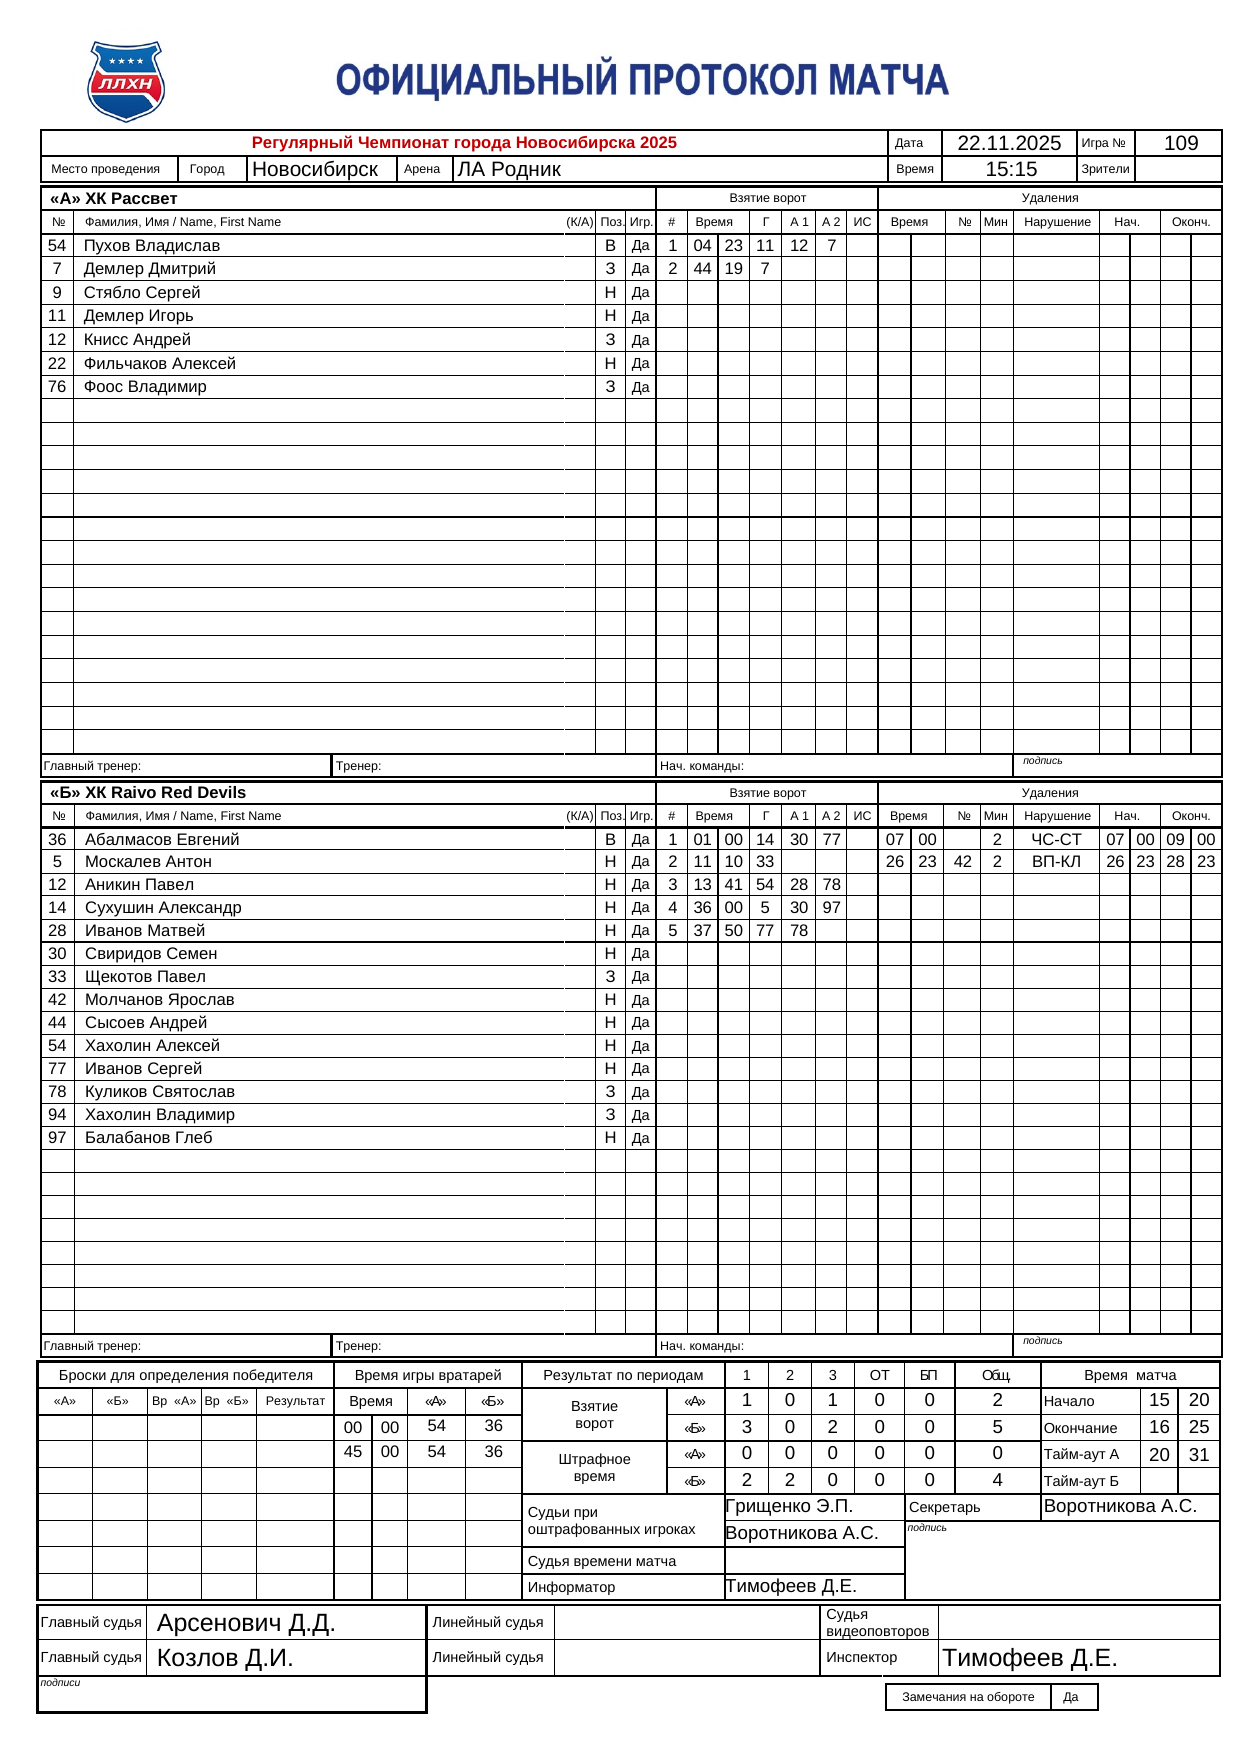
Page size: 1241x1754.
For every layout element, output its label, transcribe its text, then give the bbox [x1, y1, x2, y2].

table_cell № [946, 211, 980, 233]
table_cell [565, 541, 595, 564]
table_cell [74, 423, 564, 445]
table_cell [1014, 281, 1099, 303]
table_cell [847, 659, 877, 682]
table_cell [816, 966, 846, 987]
table_cell [1131, 423, 1160, 445]
table_cell [688, 328, 717, 351]
table_cell [1100, 659, 1129, 682]
table_cell [847, 1058, 877, 1079]
table_cell [883, 1677, 1220, 1681]
table_cell Да [626, 1035, 655, 1057]
table_cell Судьи при оштрафованных игроках [523, 1495, 724, 1546]
table_cell [879, 541, 910, 564]
table_cell [719, 399, 749, 422]
table_cell 23 [1131, 850, 1160, 872]
table_cell [1161, 1242, 1190, 1264]
table_cell [782, 1219, 815, 1241]
table_cell [596, 659, 625, 682]
table_cell [719, 446, 749, 469]
table_cell [565, 659, 595, 682]
table_cell [879, 1104, 910, 1126]
table_cell Фоос Владимир [74, 376, 564, 398]
table_cell [1192, 1265, 1221, 1287]
table_cell [719, 281, 749, 303]
table_cell Линейный судья [428, 1606, 554, 1639]
table_cell 45 [335, 1441, 371, 1467]
table_cell [1161, 659, 1190, 682]
table_cell Время [879, 805, 943, 826]
table_cell [565, 494, 595, 516]
table_cell [42, 730, 73, 753]
table_cell [657, 683, 687, 706]
table_cell [39, 1468, 92, 1493]
table_cell [816, 850, 846, 872]
table_cell [782, 541, 815, 564]
table_cell [816, 1058, 846, 1079]
table_cell [148, 1574, 201, 1599]
table_cell [912, 541, 945, 564]
table_cell [981, 896, 1013, 918]
table_cell [202, 1416, 256, 1440]
table_cell [847, 328, 877, 351]
table_cell [565, 1173, 595, 1195]
table_cell [944, 1265, 980, 1287]
table_cell [1161, 235, 1190, 256]
table_cell [750, 659, 781, 682]
table_cell [946, 494, 980, 516]
table_cell [719, 1058, 749, 1079]
table_cell [750, 470, 781, 493]
table_cell [408, 1574, 465, 1599]
table_cell [373, 1521, 407, 1546]
table_cell [981, 920, 1013, 941]
table_cell [1131, 1150, 1160, 1172]
table_cell [1131, 874, 1160, 895]
table_cell [847, 850, 877, 872]
table_cell [39, 1494, 92, 1520]
table_cell [946, 565, 980, 587]
table_cell Молчанов Ярослав [75, 989, 564, 1011]
table_cell [202, 1468, 256, 1493]
table_cell [657, 376, 687, 398]
table_cell 36 [466, 1416, 521, 1440]
table_cell [688, 352, 717, 374]
table_cell [1014, 636, 1099, 658]
table_cell [466, 1574, 521, 1599]
table_cell Судья видеоповторов [821, 1606, 938, 1639]
table_cell [1192, 1288, 1221, 1310]
table_cell Нач. команды: [657, 1335, 1012, 1356]
table_cell [944, 874, 980, 895]
table_header 109 [1136, 131, 1221, 155]
table_cell Аникин Павел [75, 874, 564, 895]
table_cell [657, 305, 687, 327]
table_cell [719, 376, 749, 398]
table_cell [912, 1058, 943, 1079]
table_cell Результат [257, 1389, 333, 1413]
table_cell 30 [782, 829, 815, 849]
table_cell [912, 874, 943, 895]
table_cell [816, 1012, 846, 1033]
table_cell [944, 1288, 980, 1310]
table_cell [1192, 659, 1221, 682]
table_cell [1161, 518, 1190, 540]
table_header 22.11.2025 [943, 131, 1076, 155]
table_cell Демлер Дмитрий [74, 257, 564, 280]
table_cell [688, 470, 717, 493]
table_cell [148, 1468, 201, 1493]
table_cell [565, 1242, 595, 1264]
table_cell [1131, 494, 1160, 516]
table_cell [847, 541, 877, 564]
table_cell [944, 1012, 980, 1033]
table_cell [596, 541, 625, 564]
table_cell [565, 1311, 595, 1333]
table_cell [816, 920, 846, 941]
table_cell [816, 1035, 846, 1057]
table_cell [879, 1219, 910, 1241]
table_cell [1192, 328, 1221, 351]
table_cell [1161, 966, 1190, 987]
table_cell [912, 989, 943, 1011]
table_cell Да [626, 235, 655, 256]
table_cell [626, 565, 655, 587]
table_cell [1100, 541, 1129, 564]
table_cell [719, 423, 749, 445]
table_cell [719, 352, 749, 374]
table_cell [816, 446, 846, 469]
table_cell [657, 1127, 687, 1149]
table_cell [782, 328, 815, 351]
table_cell [1100, 1265, 1129, 1287]
table_cell [1131, 352, 1160, 374]
table_cell [1100, 281, 1129, 303]
table_cell [657, 399, 687, 422]
table_cell [981, 943, 1013, 964]
table_cell [782, 1150, 815, 1172]
table_cell Да [626, 1081, 655, 1103]
table_cell [816, 494, 846, 516]
table_cell [1131, 707, 1160, 729]
table_cell 16 [1141, 1415, 1177, 1440]
table_cell [428, 1677, 882, 1711]
table_cell [879, 612, 910, 634]
table_cell [626, 612, 655, 634]
table_cell [912, 518, 945, 540]
table_cell Н [596, 281, 625, 303]
table_cell [626, 494, 655, 516]
table_cell [1100, 1104, 1129, 1126]
table_cell 07 [1100, 829, 1129, 849]
table_cell Н [596, 305, 625, 327]
table_cell [1014, 659, 1099, 682]
table_cell [1014, 966, 1099, 987]
table_cell [42, 541, 73, 564]
table_cell [782, 1311, 815, 1333]
table_cell [42, 518, 73, 540]
table_cell [1192, 541, 1221, 564]
table_cell [74, 636, 564, 658]
table_cell [1100, 874, 1129, 895]
table_cell [596, 707, 625, 729]
table_cell [750, 683, 781, 706]
table_cell [1131, 541, 1160, 564]
table_header Броски для определения победителя [39, 1363, 333, 1387]
table_cell [1161, 636, 1190, 658]
table_cell [981, 1150, 1013, 1172]
table_cell 78 [816, 874, 846, 895]
table_cell Да [626, 829, 655, 849]
table_cell [981, 1288, 1013, 1310]
table_cell [1014, 612, 1099, 634]
table_cell [719, 588, 749, 611]
table_cell [1014, 235, 1099, 256]
table_cell Н [596, 1012, 625, 1033]
table_cell [912, 1012, 943, 1033]
table_cell 2 [657, 850, 687, 872]
table_cell Демлер Игорь [74, 305, 564, 327]
table_cell [912, 943, 943, 964]
table_cell [719, 989, 749, 1011]
table_cell [782, 352, 815, 374]
table_cell 00 [719, 896, 749, 918]
table_cell [1192, 896, 1221, 918]
table_cell 0 [905, 1468, 954, 1493]
table_cell [1100, 376, 1129, 398]
table_cell [688, 1104, 717, 1126]
table_cell [879, 1288, 910, 1310]
table_cell [981, 1196, 1013, 1218]
table_cell [626, 1311, 655, 1333]
table_cell [1131, 943, 1160, 964]
table_cell З [596, 257, 625, 280]
table_cell [202, 1574, 256, 1599]
table_cell [688, 423, 717, 445]
table_cell [981, 423, 1013, 445]
table_cell 00 [1131, 829, 1160, 849]
table_cell [688, 1242, 717, 1264]
table_cell 2 [812, 1415, 854, 1440]
table_cell [750, 1219, 781, 1241]
table_cell [847, 1012, 877, 1033]
table_cell [847, 1196, 877, 1218]
table_cell [981, 257, 1013, 280]
table_cell [782, 1242, 815, 1264]
table_cell Тайм-аут Б [1042, 1468, 1140, 1493]
table_cell [657, 328, 687, 351]
table_cell [719, 541, 749, 564]
table_cell [981, 1311, 1013, 1333]
table_cell [782, 636, 815, 658]
table_cell [1014, 1219, 1099, 1241]
table_cell [719, 943, 749, 964]
table_cell [688, 659, 717, 682]
table_cell [1014, 989, 1099, 1011]
table_cell [719, 1311, 749, 1333]
table_cell [750, 281, 781, 303]
table_cell [657, 352, 687, 374]
table_cell [1192, 612, 1221, 634]
table_cell [1161, 707, 1190, 729]
table_cell [816, 399, 846, 422]
table_cell [1100, 1173, 1129, 1195]
table_cell [719, 305, 749, 327]
table_cell [847, 1150, 877, 1172]
table_header «Б» ХК Raivo Red Devils [42, 783, 655, 803]
table_cell [1131, 730, 1160, 753]
table_cell [1161, 423, 1190, 445]
table_cell 78 [42, 1081, 74, 1103]
table_cell [782, 281, 815, 303]
table_cell 28 [782, 874, 815, 895]
table_cell [782, 943, 815, 964]
table_cell [750, 1150, 781, 1172]
table_cell [93, 1441, 147, 1467]
table_cell 12 [42, 874, 74, 895]
table_cell [879, 446, 910, 469]
table_cell [912, 257, 945, 280]
table_cell [626, 446, 655, 469]
table_cell [879, 1196, 910, 1218]
table_cell [847, 896, 877, 918]
table_cell Нарушение [1014, 805, 1099, 826]
table_cell [565, 730, 595, 753]
table_cell [719, 1012, 749, 1033]
table_cell [1100, 896, 1129, 918]
table_cell [847, 281, 877, 303]
table_cell Н [596, 920, 625, 941]
table_cell 26 [879, 850, 910, 872]
table_cell [688, 1265, 717, 1287]
table_cell [816, 565, 846, 587]
table_cell [626, 730, 655, 753]
table_cell [981, 399, 1013, 422]
table_cell 37 [688, 920, 717, 941]
table_cell [42, 1265, 74, 1287]
table_cell В [596, 829, 625, 849]
table_cell подписи [39, 1677, 425, 1711]
table_cell [847, 352, 877, 374]
table_cell [93, 1468, 147, 1493]
table_cell [879, 636, 910, 658]
table_cell 09 [1161, 829, 1190, 849]
table_cell Время [889, 157, 941, 181]
table_cell Да [626, 305, 655, 327]
table_cell [1014, 541, 1099, 564]
table_cell [657, 494, 687, 516]
table_cell [688, 989, 717, 1011]
table_cell 04 [688, 235, 717, 256]
table_cell [1131, 518, 1160, 540]
table_cell [1014, 257, 1099, 280]
table_cell [750, 423, 781, 445]
table_cell [847, 470, 877, 493]
table_cell Щекотов Павел [75, 966, 564, 987]
table_cell [1100, 352, 1129, 374]
table_cell [879, 920, 910, 941]
table_cell [596, 399, 625, 422]
table_cell Арсенович Д.Д. [147, 1606, 425, 1639]
table_cell [596, 1196, 625, 1218]
table_cell [719, 707, 749, 729]
table_cell [816, 683, 846, 706]
table_header Дата [889, 131, 941, 155]
table_cell [981, 1242, 1013, 1264]
table_cell [981, 470, 1013, 493]
table_cell [335, 1521, 371, 1546]
table_cell [946, 470, 980, 493]
table_cell [1131, 1173, 1160, 1195]
table_cell [946, 235, 980, 256]
table_cell [1100, 1242, 1129, 1264]
table_cell 0 [855, 1415, 904, 1440]
table_cell [74, 707, 564, 729]
table_header 2 [769, 1363, 811, 1387]
table_cell [1014, 1265, 1099, 1287]
table_cell Нач. [1100, 211, 1160, 233]
table_cell [596, 1288, 625, 1310]
table_cell [1161, 1288, 1190, 1310]
table_cell [657, 1173, 687, 1195]
table_cell [688, 683, 717, 706]
table_cell [74, 565, 564, 587]
table_cell [912, 1288, 943, 1310]
table_cell 01 [688, 829, 717, 849]
table_cell 12 [42, 328, 73, 351]
table_cell [565, 1265, 595, 1287]
table_cell [816, 541, 846, 564]
table_cell Да [626, 1104, 655, 1126]
table_cell Новосибирск [248, 157, 396, 181]
table_cell [202, 1521, 256, 1546]
table_cell [257, 1416, 333, 1440]
table_cell [816, 257, 846, 280]
table_cell [1131, 1127, 1160, 1149]
table_cell [879, 1035, 910, 1057]
table_cell [946, 352, 980, 374]
table_cell [879, 659, 910, 682]
table_cell [1161, 1265, 1190, 1287]
table_cell [257, 1494, 333, 1520]
table_cell [42, 707, 73, 729]
table_cell [1192, 1219, 1221, 1241]
table_cell [657, 1150, 687, 1172]
table_cell А 1 [782, 211, 815, 233]
table_cell [944, 1035, 980, 1057]
table_cell [879, 1150, 910, 1172]
table_cell [1014, 1058, 1099, 1079]
table_cell [847, 1219, 877, 1241]
table_cell Сухушин Александр [75, 896, 564, 918]
table_cell [981, 1127, 1013, 1149]
table_cell [946, 612, 980, 634]
table_cell [912, 1173, 943, 1195]
table_cell Фильчаков Алексей [74, 352, 564, 374]
table_cell [944, 896, 980, 918]
table_cell 2 [657, 257, 687, 280]
table_cell [596, 612, 625, 634]
table_cell 33 [42, 966, 74, 987]
table_cell 00 [335, 1416, 371, 1440]
table_cell [782, 683, 815, 706]
table_cell [879, 1173, 910, 1195]
table_cell 0 [812, 1468, 854, 1493]
table_header «А» ХК Рассвет [42, 188, 655, 209]
table_cell [981, 636, 1013, 658]
table_cell [879, 423, 910, 445]
table_cell [719, 1035, 749, 1057]
table_header БП [905, 1363, 954, 1387]
table_cell [879, 328, 910, 351]
table_cell [626, 1150, 655, 1172]
table_cell [981, 707, 1013, 729]
table_cell Информатор [523, 1575, 724, 1599]
table_cell 00 [373, 1441, 407, 1467]
table_cell [626, 1196, 655, 1218]
table_cell [1100, 636, 1129, 658]
table_cell [657, 966, 687, 987]
table_cell [75, 1173, 564, 1195]
table_cell [1179, 1468, 1219, 1493]
table_cell [981, 966, 1013, 987]
table_cell [946, 423, 980, 445]
table_cell [1014, 352, 1099, 374]
table_cell [1131, 612, 1160, 634]
table_cell 54 [408, 1416, 465, 1440]
table_cell [946, 518, 980, 540]
table_cell [750, 588, 781, 611]
table_cell [626, 1288, 655, 1310]
table_cell [1192, 446, 1221, 469]
table_cell [657, 1058, 687, 1079]
table_cell 25 [1179, 1415, 1219, 1440]
table_cell [335, 1494, 371, 1520]
table_cell [42, 1242, 74, 1264]
table_cell [626, 541, 655, 564]
table_cell [1014, 588, 1099, 611]
table_cell [596, 446, 625, 469]
table_cell [981, 352, 1013, 374]
table_cell [981, 659, 1013, 682]
table_cell [719, 470, 749, 493]
table_cell [565, 328, 595, 351]
table_cell 2 [956, 1389, 1040, 1413]
table_cell [719, 659, 749, 682]
table_cell [1100, 1081, 1129, 1103]
table_cell 0 [905, 1389, 954, 1413]
table_cell Вр «А» [148, 1389, 201, 1413]
table_cell [847, 1288, 877, 1310]
table_cell [944, 1104, 980, 1126]
table_cell 94 [42, 1104, 74, 1126]
table_cell [1131, 989, 1160, 1011]
table_cell [688, 1150, 717, 1172]
table_cell [373, 1494, 407, 1520]
table_cell Хахолин Владимир [75, 1104, 564, 1126]
table_cell [946, 328, 980, 351]
table_cell [408, 1468, 465, 1493]
table_cell [1100, 235, 1129, 256]
table_cell [688, 1127, 717, 1149]
table_cell 36 [42, 829, 74, 849]
table_cell [944, 966, 980, 987]
table_cell А 1 [782, 805, 815, 826]
table_cell [912, 588, 945, 611]
table_cell [1192, 423, 1221, 445]
table_cell 0 [855, 1468, 904, 1493]
table_cell [626, 1173, 655, 1195]
table_cell [847, 588, 877, 611]
table_cell 26 [1100, 850, 1129, 872]
table_cell [1131, 376, 1160, 398]
table_cell Н [596, 1035, 625, 1057]
table_cell [847, 636, 877, 658]
table_cell «Б» [668, 1468, 724, 1493]
table_cell [74, 541, 564, 564]
table_cell [1100, 1012, 1129, 1033]
table_cell [816, 1265, 846, 1287]
table_cell [944, 1196, 980, 1218]
table_cell [1131, 470, 1160, 493]
table_cell [847, 423, 877, 445]
table_cell [1014, 943, 1099, 964]
table_cell [750, 730, 781, 753]
table_cell [657, 989, 687, 1011]
table_cell [657, 565, 687, 587]
table_cell [912, 281, 945, 303]
table_cell [1131, 588, 1160, 611]
table_cell [912, 730, 945, 753]
table_cell [750, 1242, 781, 1264]
table_cell [847, 966, 877, 987]
picture [5, 28, 1179, 129]
table_cell [626, 683, 655, 706]
table_cell [1014, 1127, 1099, 1149]
table_cell [1192, 281, 1221, 303]
table_cell [981, 328, 1013, 351]
table_cell Н [596, 896, 625, 918]
table_cell [981, 1012, 1013, 1033]
table_cell Фамилия, Имя / Name, First Name [75, 805, 565, 826]
table_cell [879, 874, 910, 895]
table_cell [847, 943, 877, 964]
table_cell [626, 1219, 655, 1241]
table_cell [1014, 470, 1099, 493]
table_cell [657, 423, 687, 445]
table_cell [816, 352, 846, 374]
table_cell [1100, 1288, 1129, 1310]
table_cell [912, 565, 945, 587]
table_cell подпись [906, 1522, 1219, 1599]
table_cell [1100, 470, 1129, 493]
table_cell [981, 1058, 1013, 1079]
table_cell 19 [719, 257, 749, 280]
table_cell [847, 612, 877, 634]
table_cell [912, 707, 945, 729]
table_cell [719, 1219, 749, 1241]
table_cell [1131, 281, 1160, 303]
table_cell [782, 850, 815, 872]
table_cell [1192, 1081, 1221, 1103]
table_cell [688, 966, 717, 987]
table_cell [565, 565, 595, 587]
table_cell [1161, 612, 1190, 634]
table_cell [847, 707, 877, 729]
table_cell [466, 1468, 521, 1493]
table_cell [847, 376, 877, 398]
table_cell Хахолин Алексей [75, 1035, 564, 1057]
table_cell [1100, 1196, 1129, 1218]
table_cell «А» [39, 1389, 92, 1413]
table_cell [1014, 1035, 1099, 1057]
table_cell [42, 1173, 74, 1195]
table_cell Да [626, 920, 655, 941]
table_cell [912, 1311, 943, 1333]
table_cell [202, 1547, 256, 1573]
table_cell # [657, 805, 687, 826]
table_cell [1192, 257, 1221, 280]
table_cell [408, 1494, 465, 1520]
table_cell [75, 1288, 564, 1310]
table_cell [816, 1242, 846, 1264]
table_cell 28 [42, 920, 74, 941]
table_cell [626, 707, 655, 729]
table_cell [74, 612, 564, 634]
table_cell [1136, 157, 1221, 181]
table_cell [93, 1416, 147, 1440]
table_cell [1014, 565, 1099, 587]
table_cell [657, 1242, 687, 1264]
table_cell [657, 446, 687, 469]
table_cell [1161, 446, 1190, 469]
table_cell [1161, 1150, 1190, 1172]
table_cell [1099, 1682, 1220, 1711]
table_cell [981, 683, 1013, 706]
table_cell [847, 494, 877, 516]
table_cell [944, 1173, 980, 1195]
table_cell Зрители [1078, 157, 1134, 181]
table_cell [565, 257, 595, 280]
table_cell 77 [750, 920, 781, 941]
table_cell [816, 1081, 846, 1103]
table_cell [688, 565, 717, 587]
table_cell 3 [657, 874, 687, 895]
table_cell [1100, 730, 1129, 753]
table_cell [879, 518, 910, 540]
table_cell [466, 1494, 521, 1520]
table_cell [981, 1173, 1013, 1195]
table_cell [1100, 565, 1129, 587]
table_cell [912, 1196, 943, 1218]
table_cell [74, 730, 564, 753]
table_cell [847, 989, 877, 1011]
table_cell [1014, 730, 1099, 753]
table_cell [1014, 1288, 1099, 1310]
table_cell 77 [816, 829, 846, 849]
table_cell [565, 305, 595, 327]
table_cell 50 [719, 920, 749, 941]
table_cell [879, 257, 910, 280]
table_cell [1192, 235, 1221, 256]
table_cell [944, 829, 980, 849]
table_cell [750, 1058, 781, 1079]
table_cell [657, 1219, 687, 1241]
table_cell [148, 1547, 201, 1573]
table_cell [981, 588, 1013, 611]
table_cell [335, 1468, 371, 1493]
table_cell [719, 966, 749, 987]
table_cell [1100, 1150, 1129, 1172]
table_cell [912, 1127, 943, 1149]
table_cell 0 [769, 1442, 811, 1467]
table_cell [912, 1035, 943, 1057]
table_cell [1161, 989, 1190, 1011]
table_cell [719, 612, 749, 634]
table_cell [816, 305, 846, 327]
table_cell [75, 1150, 564, 1172]
table_cell 33 [750, 850, 781, 872]
table_cell [1131, 966, 1160, 987]
table_cell [1014, 1242, 1099, 1264]
table_cell [847, 1127, 877, 1149]
table_cell [912, 1265, 943, 1287]
table_cell 15 [1141, 1389, 1177, 1413]
table_header Игра № [1078, 131, 1134, 155]
table_cell [1100, 518, 1129, 540]
table_cell А 2 [816, 805, 846, 826]
table_cell [847, 399, 877, 422]
table_cell [750, 518, 781, 540]
table_cell [981, 446, 1013, 469]
table_cell [816, 1196, 846, 1218]
table_cell [750, 612, 781, 634]
table_cell 7 [816, 235, 846, 256]
table_cell [373, 1468, 407, 1493]
table_cell [1192, 588, 1221, 611]
table_cell 0 [855, 1442, 904, 1467]
table_cell [719, 1288, 749, 1310]
table_cell [782, 1173, 815, 1195]
table_cell [879, 565, 910, 587]
table_cell [1161, 281, 1190, 303]
table_cell Главный судья [39, 1640, 146, 1675]
table_cell Н [596, 352, 625, 374]
table_cell [42, 470, 73, 493]
table_cell 44 [688, 257, 717, 280]
table_cell [750, 399, 781, 422]
table_cell [1161, 1035, 1190, 1057]
table_cell [879, 281, 910, 303]
table_cell # [657, 211, 687, 233]
table_cell [596, 1173, 625, 1195]
table_cell [565, 966, 595, 987]
table_cell В [596, 235, 625, 256]
table_cell Тренер: [333, 1335, 655, 1356]
table_cell [946, 541, 980, 564]
table_cell [466, 1547, 521, 1573]
table_cell [782, 1127, 815, 1149]
table_cell [816, 636, 846, 658]
table_cell [879, 1265, 910, 1287]
table_cell [565, 612, 595, 634]
table_cell [847, 1242, 877, 1264]
table_cell [912, 423, 945, 445]
table_cell [719, 1150, 749, 1172]
table_cell 0 [726, 1442, 768, 1467]
table_cell 00 [719, 829, 749, 849]
table_cell [782, 470, 815, 493]
table_cell [688, 588, 717, 611]
table_cell 97 [816, 896, 846, 918]
table_cell ВП-КЛ [1014, 850, 1099, 872]
table_cell 7 [750, 257, 781, 280]
table_cell [148, 1416, 201, 1440]
table_cell [657, 659, 687, 682]
table_cell [42, 446, 73, 469]
table_cell [879, 1127, 910, 1149]
table_cell [42, 423, 73, 445]
table_cell [782, 1058, 815, 1079]
table_cell № [42, 805, 74, 826]
table_cell ИС [847, 211, 877, 233]
table_cell [1161, 1311, 1190, 1333]
table_cell [42, 659, 73, 682]
table_cell [596, 636, 625, 658]
table_cell [1014, 305, 1099, 327]
table_cell [750, 989, 781, 1011]
table_cell Время [879, 211, 945, 233]
table_cell [1131, 1058, 1160, 1079]
table_cell Фамилия, Имя / Name, First Name [74, 211, 565, 233]
table_cell 07 [879, 829, 910, 849]
table_cell [565, 707, 595, 729]
table_cell [626, 423, 655, 445]
table_cell [1131, 1265, 1160, 1287]
table_cell [1100, 446, 1129, 469]
table_cell [879, 1242, 910, 1264]
table_cell 4 [956, 1468, 1040, 1493]
table_cell [565, 989, 595, 1011]
table_cell [750, 707, 781, 729]
table_cell 5 [750, 896, 781, 918]
table_cell 0 [855, 1389, 904, 1413]
table_cell [565, 470, 595, 493]
table_cell [1131, 1081, 1160, 1103]
table_cell [657, 1012, 687, 1033]
table_cell [657, 588, 687, 611]
table_cell Книсс Андрей [74, 328, 564, 351]
table_cell [688, 399, 717, 422]
table_cell [688, 943, 717, 964]
table_cell [782, 1196, 815, 1218]
table_cell [148, 1521, 201, 1546]
table_cell [596, 1311, 625, 1333]
table_cell Да [626, 943, 655, 964]
table_cell [750, 328, 781, 351]
table_cell [75, 1311, 564, 1333]
table_header Взятие ворот [657, 783, 877, 803]
table_cell А 2 [816, 211, 846, 233]
table_cell [1131, 1219, 1160, 1241]
table_cell [1161, 257, 1190, 280]
table_cell [257, 1468, 333, 1493]
table_cell [912, 966, 943, 987]
table_cell [596, 470, 625, 493]
table_cell [657, 612, 687, 634]
table_cell [1161, 683, 1190, 706]
table_cell [688, 1311, 717, 1333]
table_cell [719, 1081, 749, 1103]
table_cell [782, 588, 815, 611]
table_cell [946, 257, 980, 280]
table_cell [847, 565, 877, 587]
table_header 1 [726, 1363, 768, 1387]
table_cell [596, 494, 625, 516]
table_cell [981, 1104, 1013, 1126]
table_cell [946, 659, 980, 682]
table_cell (К/А) [565, 211, 595, 233]
table_cell [565, 1058, 595, 1079]
table_cell Пухов Владислав [74, 235, 564, 256]
table_cell [565, 1081, 595, 1103]
table_cell 54 [750, 874, 781, 895]
table_cell «А» [668, 1442, 724, 1467]
table_cell [42, 399, 73, 422]
table_cell [1100, 920, 1129, 941]
table_cell 54 [42, 235, 73, 256]
table_cell [1131, 257, 1160, 280]
table_cell [42, 494, 73, 516]
table_cell [912, 446, 945, 469]
table_cell [944, 920, 980, 941]
table_cell [750, 1288, 781, 1310]
table_cell 2 [981, 829, 1013, 849]
table_cell Поз. [596, 211, 625, 233]
table_cell [555, 1640, 819, 1675]
table_cell [1131, 305, 1160, 327]
table_cell [1192, 1173, 1221, 1195]
table_cell [816, 588, 846, 611]
table_cell [879, 966, 910, 987]
table_cell [782, 1081, 815, 1103]
table_cell [816, 281, 846, 303]
table_cell [1192, 1127, 1221, 1149]
table_cell [688, 305, 717, 327]
table_cell [750, 352, 781, 374]
table_cell [626, 1265, 655, 1287]
table_cell [565, 1150, 595, 1172]
table_cell Оконч. [1161, 211, 1221, 233]
table_cell 1 [726, 1389, 768, 1413]
table_cell Главный тренер: [42, 1335, 330, 1356]
table_cell [626, 1242, 655, 1264]
table_cell [912, 1104, 943, 1126]
table_cell [565, 1219, 595, 1241]
table_cell [750, 494, 781, 516]
table_cell Нач. [1100, 805, 1160, 826]
table_cell [719, 1173, 749, 1195]
table_cell (К/А) [565, 805, 595, 826]
table_cell [719, 730, 749, 753]
table_cell Иванов Сергей [75, 1058, 564, 1079]
table_cell [1161, 328, 1190, 351]
table_cell [565, 446, 595, 469]
table_cell 0 [769, 1389, 811, 1413]
table_cell [1192, 1242, 1221, 1264]
table_cell Да [626, 281, 655, 303]
table_cell [879, 352, 910, 374]
table_cell [879, 1311, 910, 1333]
table_cell [750, 305, 781, 327]
table_cell Линейный судья [428, 1640, 554, 1675]
table_cell 7 [42, 257, 73, 280]
table_cell [1131, 1104, 1160, 1126]
table_cell [782, 1288, 815, 1310]
table_cell Г [750, 805, 781, 826]
table_cell Нарушение [1014, 211, 1099, 233]
table_cell [1100, 707, 1129, 729]
table_cell [750, 1173, 781, 1195]
table_cell [1131, 399, 1160, 422]
table_cell [782, 1265, 815, 1287]
table_cell [912, 470, 945, 493]
table_cell [565, 352, 595, 374]
table_cell [1014, 874, 1099, 895]
table_cell [879, 494, 910, 516]
table_cell Г [750, 211, 781, 233]
table_cell Мин [981, 211, 1013, 233]
table_cell [1131, 1311, 1160, 1333]
table_cell [202, 1441, 256, 1467]
table_cell [816, 1150, 846, 1172]
table_cell 44 [42, 1012, 74, 1033]
table_cell [981, 494, 1013, 516]
table_cell [565, 518, 595, 540]
table_cell [816, 1127, 846, 1149]
table_cell [257, 1521, 333, 1546]
table_cell Да [626, 1058, 655, 1079]
table_cell [816, 989, 846, 1011]
table_cell 1 [657, 829, 687, 849]
table_cell [565, 235, 595, 256]
table_cell [1161, 920, 1190, 941]
table_cell [879, 1058, 910, 1079]
table_cell [816, 518, 846, 540]
table_cell [1100, 612, 1129, 634]
table_cell 14 [750, 829, 781, 849]
table_cell [688, 446, 717, 469]
table_cell «Б» [668, 1415, 724, 1440]
table_cell [1014, 896, 1099, 918]
table_cell [565, 636, 595, 658]
table_cell [1131, 1196, 1160, 1218]
table_cell [782, 966, 815, 987]
table_cell [1161, 352, 1190, 374]
table_cell [816, 328, 846, 351]
table_cell [750, 1012, 781, 1033]
table_cell Игр. [626, 805, 655, 826]
table_cell 77 [42, 1058, 74, 1079]
table_cell [1100, 943, 1129, 964]
table_cell [1192, 874, 1221, 895]
table_cell [1014, 494, 1099, 516]
table_cell [782, 446, 815, 469]
table_cell [596, 683, 625, 706]
table_cell Арена [398, 157, 452, 181]
table_cell [1161, 1012, 1190, 1033]
table_cell [1100, 989, 1129, 1011]
table_cell [816, 470, 846, 493]
table_cell Н [596, 1058, 625, 1079]
table_cell [944, 989, 980, 1011]
table_cell [816, 612, 846, 634]
table_cell 23 [912, 850, 943, 872]
table_cell [1192, 1311, 1221, 1333]
table_cell [596, 1150, 625, 1172]
table_cell [1192, 494, 1221, 516]
table_cell [688, 636, 717, 658]
table_cell [1192, 305, 1221, 327]
table_cell Свиридов Семен [75, 943, 564, 964]
table_cell [565, 829, 595, 849]
table_cell [946, 446, 980, 469]
table_cell [93, 1494, 147, 1520]
table_cell 54 [42, 1035, 74, 1057]
table_cell [39, 1547, 92, 1573]
table_cell 76 [42, 376, 73, 398]
table_cell [626, 636, 655, 658]
table_cell Начало [1042, 1389, 1140, 1413]
table_cell [565, 683, 595, 706]
table_cell [847, 257, 877, 280]
table_cell [912, 1242, 943, 1264]
table_cell [782, 257, 815, 280]
table_cell 22 [42, 352, 73, 374]
table_header Результат по периодам [523, 1363, 724, 1387]
table_cell Да [626, 966, 655, 987]
table_cell [816, 1311, 846, 1333]
table_cell [879, 376, 910, 398]
table_cell [1192, 636, 1221, 658]
table_cell [782, 399, 815, 422]
table_cell 00 [1192, 829, 1221, 849]
table_cell [1014, 920, 1099, 941]
table_cell 0 [956, 1442, 1040, 1467]
table_cell [74, 588, 564, 611]
table_cell Да [626, 328, 655, 351]
table_cell [202, 1494, 256, 1520]
table_cell [565, 1035, 595, 1057]
table_cell [1161, 565, 1190, 587]
table_cell [408, 1547, 465, 1573]
table_cell 20 [1179, 1389, 1219, 1413]
table_cell [42, 1288, 74, 1310]
table_cell [879, 305, 910, 327]
table_cell [782, 565, 815, 587]
table_cell [1100, 494, 1129, 516]
table_cell [847, 235, 877, 256]
table_cell [408, 1521, 465, 1546]
table_cell [816, 1219, 846, 1241]
table_cell [719, 328, 749, 351]
table_cell [946, 730, 980, 753]
table_cell ЛА Родник [454, 157, 887, 181]
table_cell [782, 707, 815, 729]
table_cell Тренер: [333, 755, 655, 776]
table_cell ИС [847, 805, 877, 826]
table_cell [879, 707, 910, 729]
table_cell 36 [466, 1441, 521, 1467]
table_cell [74, 494, 564, 516]
table_cell [42, 1196, 74, 1218]
table_cell [750, 376, 781, 398]
table_cell [688, 1058, 717, 1079]
table_cell Н [596, 1127, 625, 1149]
table_cell Куликов Святослав [75, 1081, 564, 1103]
table_cell 42 [42, 989, 74, 1011]
table_cell [912, 896, 943, 918]
table_cell Н [596, 989, 625, 1011]
table_cell [565, 1012, 595, 1033]
table_cell [565, 1288, 595, 1310]
table_cell [847, 683, 877, 706]
table_cell [1161, 541, 1190, 564]
table_cell 9 [42, 281, 73, 303]
table_cell «Б » [466, 1389, 521, 1413]
table_cell [1014, 1081, 1099, 1103]
table_cell [626, 518, 655, 540]
table_cell Да [626, 989, 655, 1011]
table_cell 41 [719, 874, 749, 895]
table_cell [946, 376, 980, 398]
table_cell [912, 636, 945, 658]
table_cell 1 [657, 235, 687, 256]
table_cell [946, 588, 980, 611]
table_cell [816, 1104, 846, 1126]
table_cell [565, 874, 595, 895]
table_cell [626, 399, 655, 422]
table_cell [912, 376, 945, 398]
table_cell 14 [42, 896, 74, 918]
table_cell 00 [373, 1416, 407, 1440]
table_cell Мин [981, 805, 1013, 826]
table_cell Место проведения [42, 157, 177, 181]
table_cell [1014, 1150, 1099, 1172]
table_cell [1161, 874, 1190, 895]
table_cell [750, 541, 781, 564]
table_cell [1161, 896, 1190, 918]
table_cell Инспектор [821, 1640, 938, 1675]
table_cell № [42, 211, 73, 233]
table_cell [912, 352, 945, 374]
table_cell [750, 1035, 781, 1057]
table_cell [596, 1219, 625, 1241]
table_cell [1100, 1035, 1129, 1057]
table_cell [1192, 518, 1221, 540]
table_cell [879, 1081, 910, 1103]
table_cell [847, 920, 877, 941]
table_cell [74, 518, 564, 540]
table_cell Время [335, 1389, 407, 1413]
table_cell 4 [657, 896, 687, 918]
table_cell [555, 1606, 819, 1639]
table_cell «А» [668, 1389, 724, 1413]
table_cell [657, 636, 687, 658]
table_cell [939, 1606, 1219, 1639]
table_cell Главный тренер: [42, 755, 330, 776]
table_cell [39, 1521, 92, 1546]
table_cell [981, 612, 1013, 634]
table_cell [981, 874, 1013, 895]
table_cell [93, 1521, 147, 1546]
table_cell [565, 1104, 595, 1126]
table_cell [944, 1242, 980, 1264]
table_cell [657, 730, 687, 753]
table_cell [657, 1288, 687, 1310]
table_cell [688, 1196, 717, 1218]
table_cell 2 [981, 850, 1013, 872]
table_cell [596, 518, 625, 540]
table_cell [466, 1521, 521, 1546]
table_cell [981, 1035, 1013, 1057]
table_header Общ. [956, 1363, 1040, 1387]
table_cell [912, 1081, 943, 1103]
table_cell [1100, 1311, 1129, 1333]
table_cell [373, 1574, 407, 1599]
table_header Да [1052, 1685, 1097, 1709]
table_cell [42, 1219, 74, 1241]
table_cell [1161, 399, 1190, 422]
table_cell [657, 470, 687, 493]
table_cell [688, 281, 717, 303]
table_cell [981, 281, 1013, 303]
table_cell Стябло Сергей [74, 281, 564, 303]
table_cell [912, 494, 945, 516]
table_cell [946, 707, 980, 729]
table_cell [750, 1311, 781, 1333]
table_cell Воротникова А.С. [726, 1521, 904, 1546]
table_cell подпись [1014, 1335, 1221, 1356]
table_header Время игры вратарей [335, 1363, 521, 1387]
table_cell [1131, 565, 1160, 587]
table_cell [1161, 470, 1190, 493]
table_cell [879, 1012, 910, 1033]
table_cell [42, 565, 73, 587]
table_cell [879, 470, 910, 493]
table_cell [1192, 989, 1221, 1011]
table_cell [782, 518, 815, 540]
table_cell «А» [408, 1389, 465, 1413]
table_cell [981, 1219, 1013, 1241]
table_cell 0 [905, 1415, 954, 1440]
table_cell Главный судья [39, 1606, 146, 1639]
table_cell [879, 989, 910, 1011]
table_cell [39, 1416, 92, 1440]
table_cell 42 [944, 850, 980, 872]
table_cell [719, 565, 749, 587]
table_cell З [596, 328, 625, 351]
table_cell [626, 659, 655, 682]
table_cell № [944, 805, 980, 826]
table_cell [1192, 376, 1221, 398]
table_cell [688, 541, 717, 564]
table_cell [1131, 1035, 1160, 1057]
table_cell [1131, 446, 1160, 469]
table_cell [816, 659, 846, 682]
table_cell Да [626, 850, 655, 872]
table_cell [1192, 683, 1221, 706]
table_cell [782, 1035, 815, 1057]
table_cell [565, 588, 595, 611]
table_cell [74, 470, 564, 493]
table_cell «Б» [93, 1389, 147, 1413]
table_cell [688, 1219, 717, 1241]
table_cell [1100, 1219, 1129, 1241]
table_cell [1192, 1196, 1221, 1218]
table_cell Вр «Б» [202, 1389, 256, 1413]
table_cell [944, 1150, 980, 1172]
table_cell [1161, 1104, 1190, 1126]
table_cell [657, 707, 687, 729]
table_cell [912, 612, 945, 634]
table_cell [565, 1127, 595, 1149]
table_cell Город [179, 157, 246, 181]
table_cell Москалев Антон [75, 850, 564, 872]
table_cell [688, 518, 717, 540]
table_cell [719, 1265, 749, 1287]
table_cell [1014, 376, 1099, 398]
table_cell [42, 1150, 74, 1172]
table_cell [657, 1081, 687, 1103]
table_cell [1014, 1012, 1099, 1033]
table_cell [782, 1012, 815, 1033]
table_cell [1131, 659, 1160, 682]
table_cell [782, 659, 815, 682]
table_cell [847, 1081, 877, 1103]
table_cell [750, 446, 781, 469]
table_cell [750, 1127, 781, 1149]
table_cell [879, 588, 910, 611]
table_cell 13 [688, 874, 717, 895]
table_cell [657, 281, 687, 303]
table_cell [1014, 446, 1099, 469]
table_cell 2 [769, 1468, 811, 1493]
table_cell [726, 1548, 904, 1573]
table_cell 10 [719, 850, 749, 872]
table_cell [1161, 376, 1190, 398]
table_cell [1131, 683, 1160, 706]
table_cell [981, 730, 1013, 753]
table_cell [816, 1288, 846, 1310]
table_cell [981, 376, 1013, 398]
table_cell Козлов Д.И. [147, 1640, 425, 1675]
table_cell Воротникова А.С. [1042, 1495, 1219, 1520]
table_cell 3 [726, 1415, 768, 1440]
table_cell Игр. [626, 211, 655, 233]
table_cell [847, 305, 877, 327]
table_cell [565, 896, 595, 918]
table_cell [1161, 494, 1190, 516]
table_header Замечания на обороте [887, 1685, 1050, 1709]
table_cell [1192, 943, 1221, 964]
table_cell [879, 399, 910, 422]
table_cell [750, 1196, 781, 1218]
table_cell [946, 305, 980, 327]
table_cell [688, 1173, 717, 1195]
table_cell [1161, 1196, 1190, 1218]
table_cell Да [626, 874, 655, 895]
table_header Регулярный Чемпионат города Новосибирска 2025 [42, 131, 887, 155]
table_cell [944, 943, 980, 964]
table_cell [946, 399, 980, 422]
table_cell [782, 730, 815, 753]
table_cell [1014, 399, 1099, 422]
table_cell [596, 588, 625, 611]
table_cell [981, 1265, 1013, 1287]
table_cell Поз. [596, 805, 625, 826]
table_cell [750, 636, 781, 658]
table_cell [1014, 328, 1099, 351]
table_cell [782, 423, 815, 445]
table_cell [42, 636, 73, 658]
table_cell 0 [812, 1442, 854, 1467]
table_cell [1014, 1196, 1099, 1218]
table_cell [42, 612, 73, 634]
table_cell [981, 565, 1013, 587]
table_cell [1141, 1468, 1177, 1493]
table_cell [257, 1547, 333, 1573]
table_cell [657, 541, 687, 564]
table_cell Да [626, 896, 655, 918]
table_cell [93, 1574, 147, 1599]
table_cell [912, 328, 945, 351]
table_cell [750, 1265, 781, 1287]
table_cell [75, 1196, 564, 1218]
table_cell 0 [769, 1415, 811, 1440]
table_cell [657, 1104, 687, 1126]
table_cell [750, 966, 781, 987]
table_cell [782, 305, 815, 327]
table_cell [1014, 707, 1099, 729]
table_cell [912, 399, 945, 422]
table_cell 28 [1161, 850, 1190, 872]
table_header 3 [812, 1363, 854, 1387]
table_cell [782, 1104, 815, 1126]
table_cell [946, 281, 980, 303]
table_cell [847, 1311, 877, 1333]
table_cell [75, 1242, 564, 1264]
table_cell [1161, 730, 1190, 753]
table_cell [981, 989, 1013, 1011]
table_cell [42, 683, 73, 706]
table_cell [1192, 966, 1221, 987]
table_cell Абалмасов Евгений [75, 829, 564, 849]
table_cell 5 [42, 850, 74, 872]
table_cell [565, 423, 595, 445]
table_cell Да [626, 352, 655, 374]
table_cell [373, 1547, 407, 1573]
table_cell [1161, 1173, 1190, 1195]
table_cell [1100, 588, 1129, 611]
table_cell [688, 1288, 717, 1310]
table_cell [596, 1265, 625, 1287]
table_cell [1161, 1127, 1190, 1149]
table_cell [657, 1265, 687, 1287]
table_cell [565, 850, 595, 872]
table_cell [944, 1219, 980, 1241]
table_cell [1014, 683, 1099, 706]
table_cell [1192, 1035, 1221, 1057]
table_cell [1161, 1219, 1190, 1241]
table_cell [816, 1173, 846, 1195]
table_cell Время [688, 805, 749, 826]
table_cell [1192, 1104, 1221, 1126]
table_cell З [596, 1081, 625, 1103]
table_cell [944, 1311, 980, 1333]
table_cell Да [626, 1127, 655, 1149]
table_cell [1192, 730, 1221, 753]
table_cell 11 [750, 235, 781, 256]
table_cell 2 [726, 1468, 768, 1493]
table_cell [912, 235, 945, 256]
table_cell [1131, 1242, 1160, 1264]
table_cell [719, 636, 749, 658]
table_header Взятие ворот [657, 188, 877, 209]
table_cell Тайм-аут А [1042, 1441, 1140, 1467]
table_cell 11 [688, 850, 717, 872]
table_cell [879, 683, 910, 706]
table_cell [981, 305, 1013, 327]
table_cell [782, 989, 815, 1011]
table_cell Иванов Матвей [75, 920, 564, 941]
table_cell [565, 943, 595, 964]
table_cell [912, 659, 945, 682]
table_cell [1014, 1311, 1099, 1333]
table_cell [626, 470, 655, 493]
table_cell Да [626, 1012, 655, 1033]
table_header Удаления [879, 783, 1221, 803]
table_cell Время [688, 211, 749, 233]
table_cell Да [626, 257, 655, 280]
table_cell [1014, 518, 1099, 540]
table_cell [74, 683, 564, 706]
table_cell 54 [408, 1441, 465, 1467]
table_cell [750, 1081, 781, 1103]
table_cell [1100, 423, 1129, 445]
table_cell 23 [1192, 850, 1221, 872]
table_cell [847, 1104, 877, 1126]
table_cell [879, 896, 910, 918]
table_cell [1131, 1288, 1160, 1310]
table_cell Окончание [1042, 1415, 1140, 1440]
table_cell З [596, 966, 625, 987]
table_cell [1131, 636, 1160, 658]
table_cell [944, 1058, 980, 1079]
table_cell [39, 1574, 92, 1599]
table_cell [1131, 235, 1160, 256]
table_cell [596, 730, 625, 753]
table_cell [1100, 305, 1129, 327]
table_cell [750, 943, 781, 964]
table_cell [596, 1242, 625, 1264]
table_cell [688, 1012, 717, 1033]
table_cell [782, 494, 815, 516]
table_cell [1192, 352, 1221, 374]
table_cell [688, 376, 717, 398]
table_cell [1100, 328, 1129, 351]
table_cell З [596, 1104, 625, 1126]
table_cell [1161, 1058, 1190, 1079]
table_cell [1161, 588, 1190, 611]
table_cell [719, 1242, 749, 1264]
table_cell 97 [42, 1127, 74, 1149]
table_cell 0 [905, 1442, 954, 1467]
table_cell [847, 1265, 877, 1287]
table_cell Тимофеев Д.Е. [939, 1640, 1219, 1675]
table_cell Тимофеев Д.Е. [726, 1575, 904, 1599]
table_cell 00 [912, 829, 943, 849]
table_cell [596, 423, 625, 445]
table_cell [1100, 683, 1129, 706]
table_cell [335, 1547, 371, 1573]
table_cell 23 [719, 235, 749, 256]
table_cell [626, 588, 655, 611]
table_cell [1100, 1127, 1129, 1149]
table_cell [148, 1441, 201, 1467]
table_cell 20 [1141, 1441, 1177, 1467]
table_header ОТ [855, 1363, 904, 1387]
table_cell [879, 730, 910, 753]
table_cell 30 [782, 896, 815, 918]
table_cell 15:15 [943, 157, 1076, 181]
table_cell [1014, 1104, 1099, 1126]
table_cell [688, 494, 717, 516]
table_cell [1131, 328, 1160, 351]
table_cell [565, 281, 595, 303]
table_cell [688, 730, 717, 753]
table_cell [565, 399, 595, 422]
table_cell [847, 446, 877, 469]
table_cell [847, 1035, 877, 1057]
table_cell [688, 612, 717, 634]
table_cell [657, 943, 687, 964]
table_cell [912, 920, 943, 941]
table_cell Штрафное время [523, 1442, 666, 1493]
table_cell [946, 683, 980, 706]
table_cell З [596, 376, 625, 398]
table_cell [782, 612, 815, 634]
table_cell [42, 588, 73, 611]
table_cell [981, 518, 1013, 540]
table_cell [42, 1311, 74, 1333]
table_cell [1192, 707, 1221, 729]
table_cell [565, 1196, 595, 1218]
table_cell [816, 423, 846, 445]
table_cell [1192, 1058, 1221, 1079]
table_cell [750, 1104, 781, 1126]
table_cell [719, 683, 749, 706]
table_cell [1131, 896, 1160, 918]
table_cell [335, 1574, 371, 1599]
table_cell [847, 518, 877, 540]
table_cell [946, 636, 980, 658]
table_cell 11 [42, 305, 73, 327]
table_cell [1192, 920, 1221, 941]
table_cell [657, 1311, 687, 1333]
table_cell [1161, 943, 1190, 964]
table_header Удаления [879, 188, 1221, 209]
table_cell [148, 1494, 201, 1520]
table_cell [1100, 1058, 1129, 1079]
table_cell [981, 541, 1013, 564]
table_cell [847, 1173, 877, 1195]
table_cell [981, 235, 1013, 256]
table_cell [596, 565, 625, 587]
table_cell Судья времени матча [523, 1548, 724, 1573]
table_cell Секретарь [906, 1495, 1040, 1520]
table_cell 5 [956, 1415, 1040, 1440]
table_cell Н [596, 943, 625, 964]
table_cell [93, 1547, 147, 1573]
table_cell [944, 1127, 980, 1149]
table_cell [565, 920, 595, 941]
table_cell [879, 235, 910, 256]
table_cell 78 [782, 920, 815, 941]
table_cell [912, 305, 945, 327]
table_cell [565, 376, 595, 398]
table_cell [879, 943, 910, 964]
table_cell [688, 1081, 717, 1103]
table_cell [816, 730, 846, 753]
table_cell [816, 707, 846, 729]
table_cell [719, 1127, 749, 1149]
table_header Время матча [1042, 1363, 1219, 1387]
table_cell [74, 659, 564, 682]
table_cell Сысоев Андрей [75, 1012, 564, 1033]
table_cell [74, 399, 564, 422]
table_cell Оконч. [1161, 805, 1221, 826]
table_cell Н [596, 874, 625, 895]
table_cell Да [626, 376, 655, 398]
table_cell [782, 376, 815, 398]
table_cell [847, 829, 877, 849]
table_cell Взятие ворот [523, 1389, 666, 1440]
table_cell [719, 494, 749, 516]
table_cell Н [596, 850, 625, 872]
table_cell [1192, 565, 1221, 587]
table_cell [74, 446, 564, 469]
table_cell подпись [1014, 755, 1221, 776]
table_cell [912, 1219, 943, 1241]
table_cell Балабанов Глеб [75, 1127, 564, 1149]
table_cell 5 [657, 920, 687, 941]
table_cell [1192, 1012, 1221, 1033]
table_cell [816, 943, 846, 964]
table_cell [257, 1574, 333, 1599]
table_cell [750, 565, 781, 587]
table_cell 30 [42, 943, 74, 964]
table_cell [1161, 305, 1190, 327]
table_cell [981, 1081, 1013, 1103]
table_cell [1161, 1081, 1190, 1103]
table_cell [1192, 399, 1221, 422]
table_cell [1100, 966, 1129, 987]
table_cell [1100, 257, 1129, 280]
table_cell [847, 874, 877, 895]
table_cell Нач. команды: [657, 755, 1012, 776]
table_cell [1192, 1150, 1221, 1172]
table_cell [1131, 920, 1160, 941]
table_cell [1100, 399, 1129, 422]
table_cell [257, 1441, 333, 1467]
table_cell [75, 1265, 564, 1287]
table_cell [1014, 1173, 1099, 1195]
table_cell [1014, 423, 1099, 445]
table_cell 1 [812, 1389, 854, 1413]
table_cell [688, 707, 717, 729]
table_cell 31 [1179, 1441, 1219, 1467]
table_cell [912, 683, 945, 706]
table_cell [657, 1196, 687, 1218]
table_cell [39, 1441, 92, 1467]
table_cell [719, 1104, 749, 1126]
table_cell 12 [782, 235, 815, 256]
table_cell [657, 518, 687, 540]
table_cell ЧС-СТ [1014, 829, 1099, 849]
table_cell 36 [688, 896, 717, 918]
table_cell [657, 1035, 687, 1057]
table_cell [912, 1150, 943, 1172]
table_cell [719, 518, 749, 540]
table_cell Грищенко Э.П. [726, 1495, 904, 1520]
table_cell [1131, 1012, 1160, 1033]
table_cell [75, 1219, 564, 1241]
table_cell [688, 1035, 717, 1057]
table_cell [847, 730, 877, 753]
table_cell [719, 1196, 749, 1218]
table_cell [816, 376, 846, 398]
table_cell [1192, 470, 1221, 493]
table_cell [944, 1081, 980, 1103]
